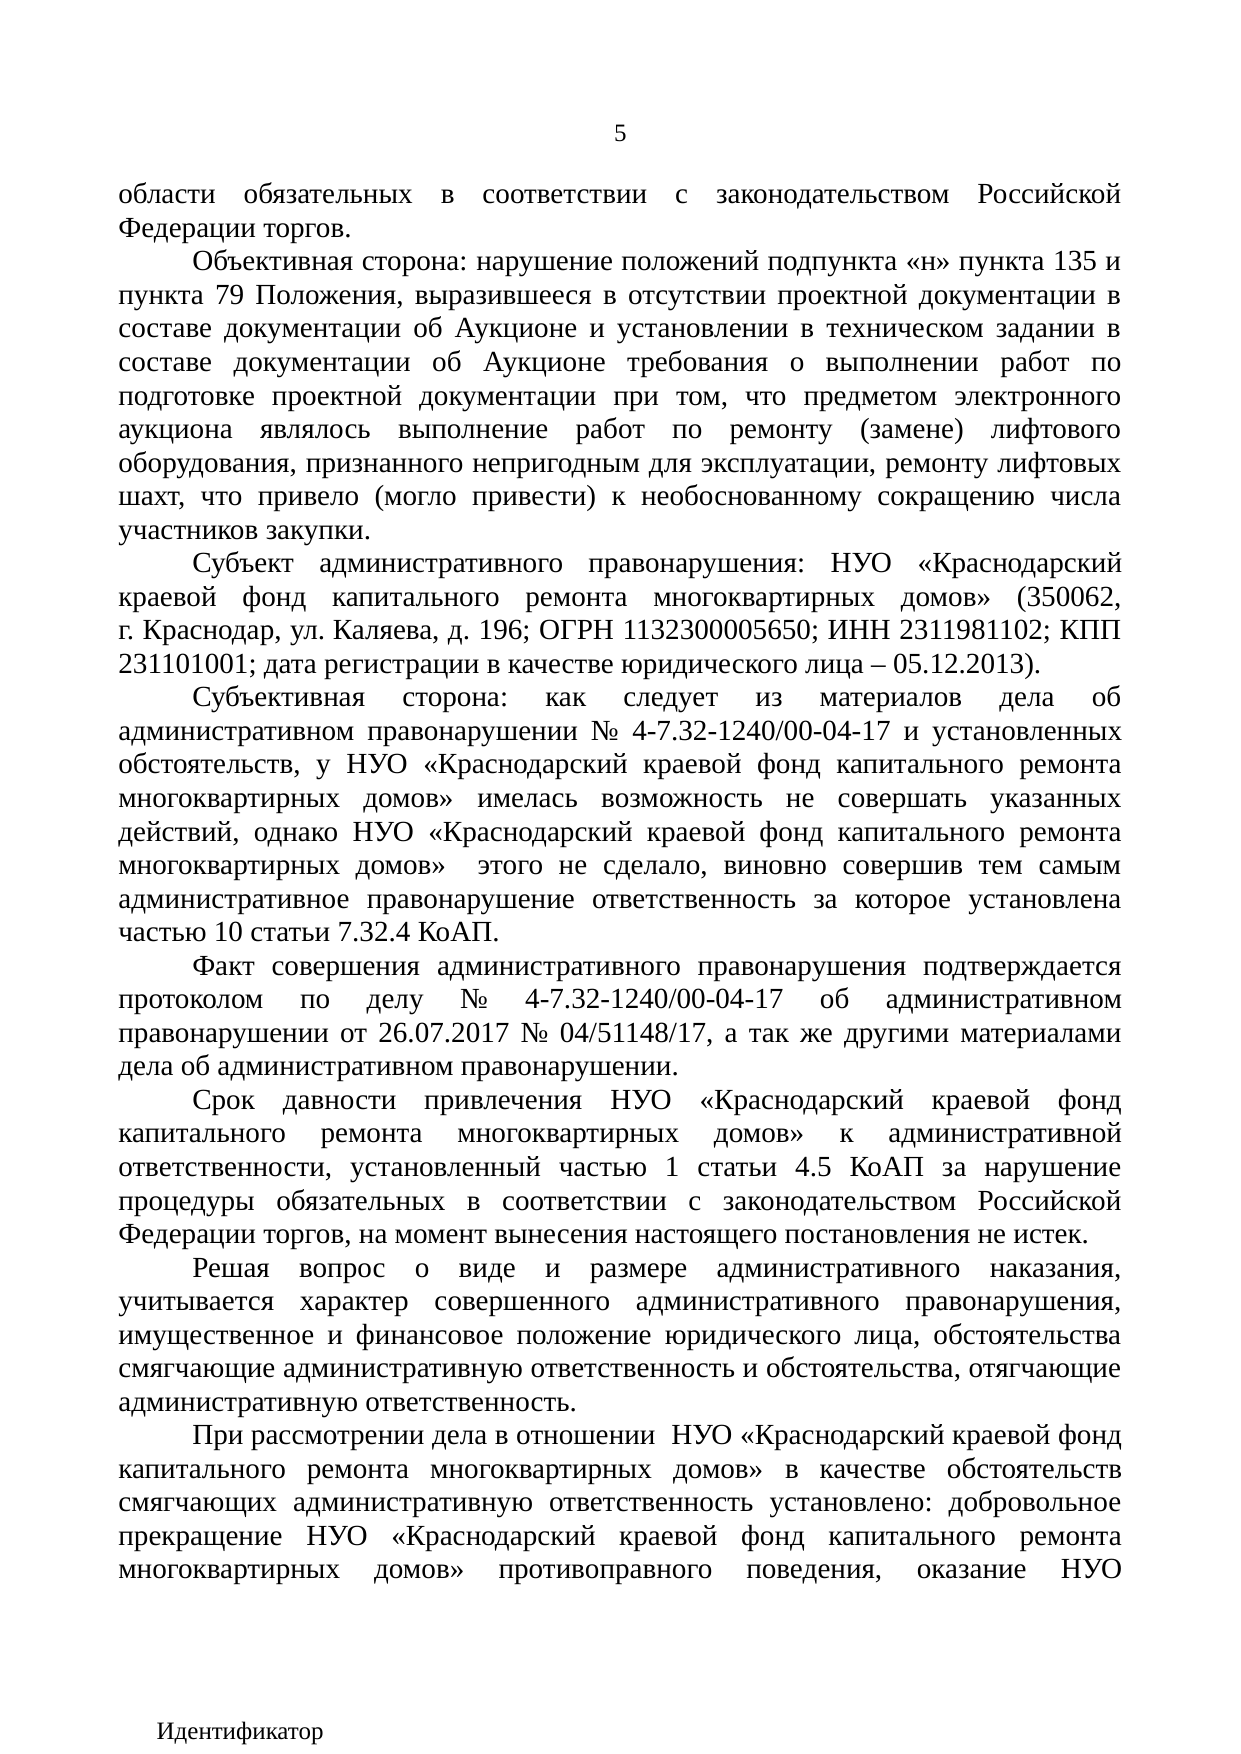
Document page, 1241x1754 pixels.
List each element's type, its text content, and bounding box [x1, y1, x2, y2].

text области обязательных в соответствии с законодательством Российской Федерации торгов. [118, 176, 1122, 243]
text Решая вопрос о виде и размере административного наказания, учитывается характер совершенного административного правонарушения, имущественное и финансовое положение юридического лица, обстоятельства смягчающие административную ответственность и обстоятельства, отягчающие административную ответственность. [118, 1250, 1122, 1417]
text Факт совершения административного правонарушения подтверждается протоколом по делу № 4-7.32-1240/00-04-17 об административном правонарушении от 26.07.2017 № 04/51148/17, а так же другими материалами дела об административном правонарушении. [118, 948, 1122, 1082]
text Субъективная сторона: как следует из материалов дела об административном правонарушении № 4-7.32-1240/00-04-17 и установленных обстоятельств, у НУО «Краснодарский краевой фонд капитального ремонта многоквартирных домов» имелась возможность не совершать указанных действий, однако НУО «Краснодарский краевой фонд капитального ремонта многоквартирных домов» этого не сделало, виновно совершив тем самым административное правонарушение ответственность за которое установлена частью 10 статьи 7.32.4 КоАП. [118, 679, 1122, 948]
text Срок давности привлечения НУО «Краснодарский краевой фонд капитального ремонта многоквартирных домов» к административной ответственности, установленный частью 1 статьи 4.5 КоАП за нарушение процедуры обязательных в соответствии с законодательством Российской Федерации торгов, на момент вынесения настоящего постановления не истек. [118, 1082, 1122, 1250]
text Объективная сторона: нарушение положений подпункта «н» пункта 135 и пункта 79 Положения, выразившееся в отсутствии проектной документации в составе документации об Аукционе и установлении в техническом задании в составе документации об Аукционе требования о выполнении работ по подготовке проектной документации при том, что предметом электронного аукциона являлось выполнение работ по ремонту (замене) лифтового оборудования, признанного непригодным для эксплуатации, ремонту лифтовых шахт, что привело (могло привести) к необоснованному сокращению числа участников закупки. [118, 243, 1122, 545]
text Субъект административного правонарушения: НУО «Краснодарский краевой фонд капитального ремонта многоквартирных домов» (350062, г. Краснодар, ул. Каляева, д. 196; ОГРН 1132300005650; ИНН 2311981102; КПП 231101001; дата регистрации в качестве юридического лица – 05.12.2013). [118, 545, 1122, 679]
text При рассмотрении дела в отношении НУО «Краснодарский краевой фонд капитального ремонта многоквартирных домов» в качестве обстоятельств смягчающих административную ответственность установлено: добровольное прекращение НУО «Краснодарский краевой фонд капитального ремонта многоквартирных домов» противоправного поведения, оказание НУО [118, 1417, 1122, 1585]
